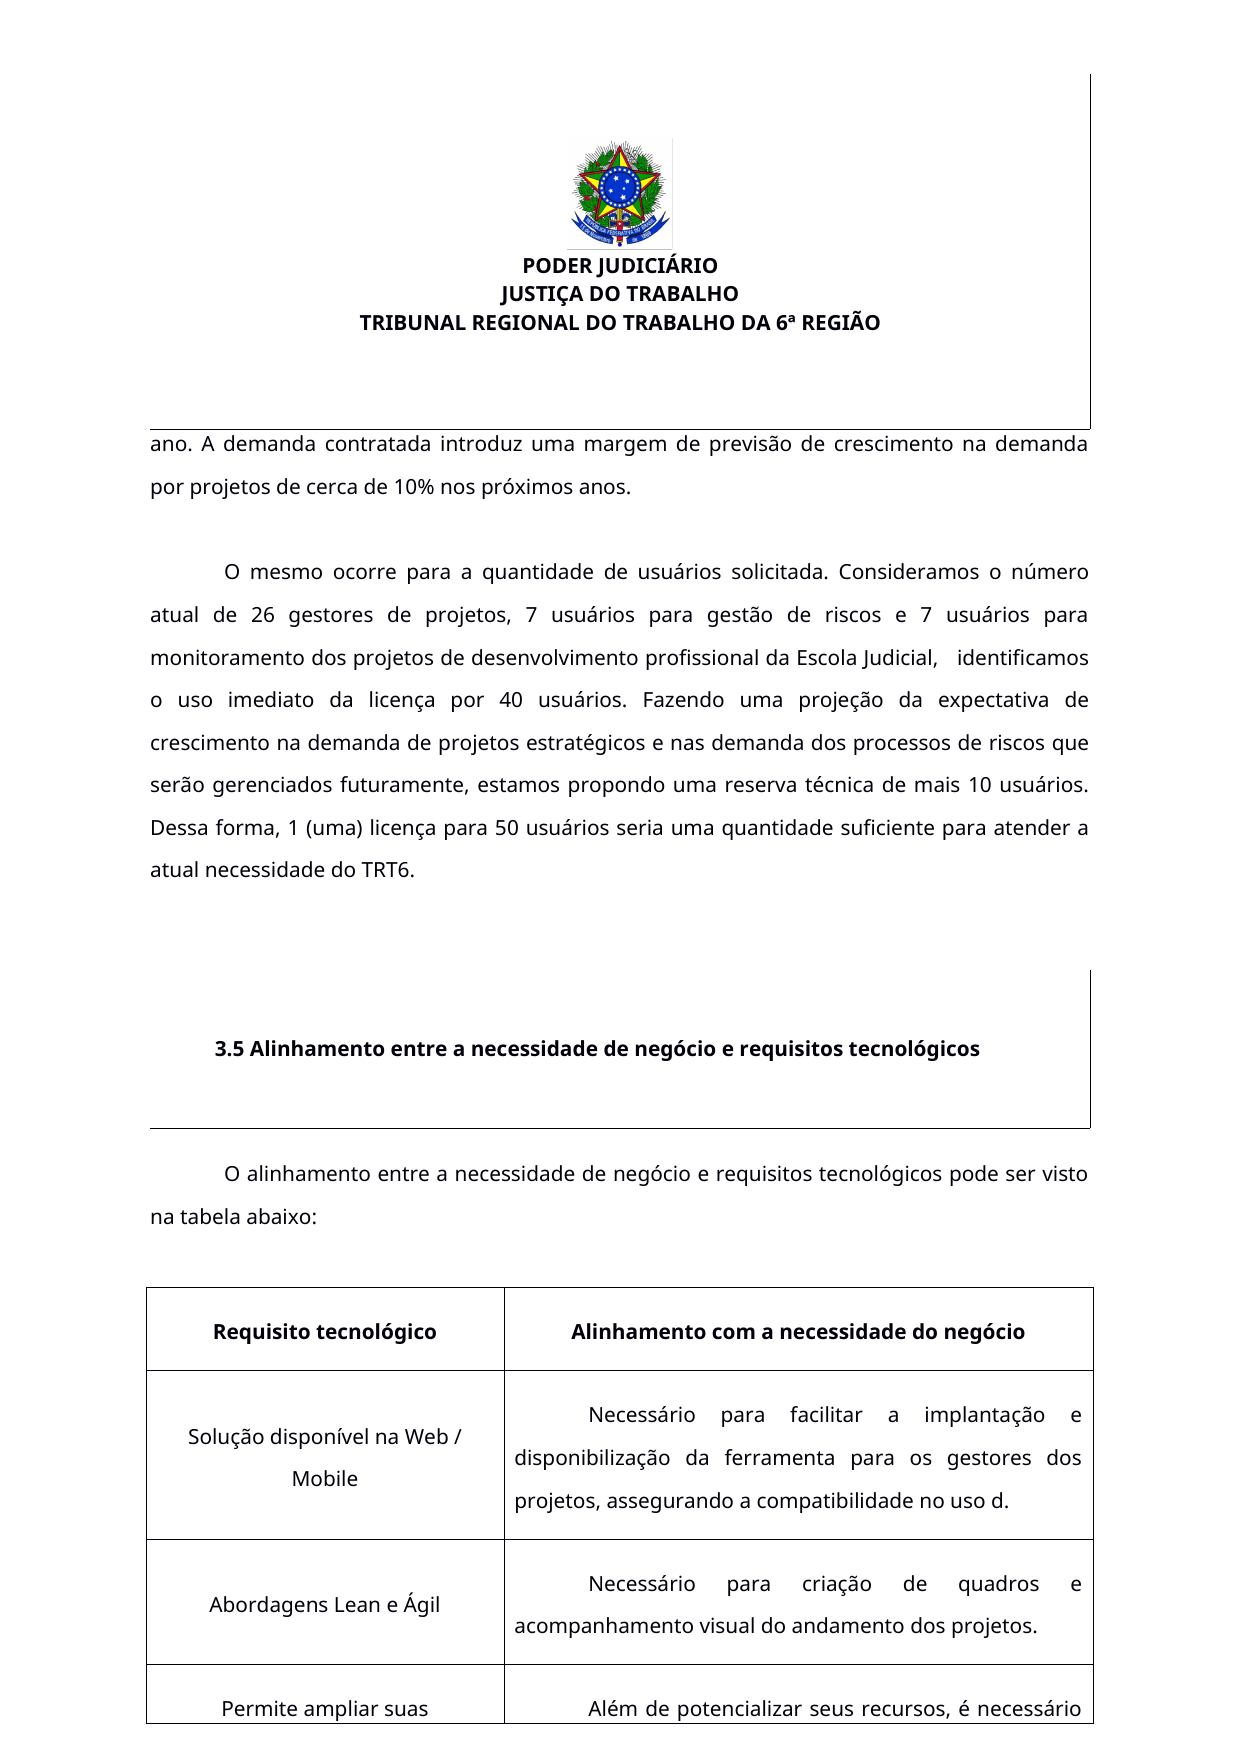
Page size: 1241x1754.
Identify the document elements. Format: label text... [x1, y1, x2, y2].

table_cell Abordagens Lean e Ágil [147, 1540, 504, 1664]
text 3.5 Alinhamento entre a necessidade de negócio e requisitos tecnológicos [150, 970, 1090, 1128]
table_cell Além de potencializar seus recursos, é necessário [505, 1665, 1093, 1723]
table_cell Necessário para facilitar a implantação e disponibilização da ferramenta para os gestores dos projetos, assegurando a compatibilidade no uso d. [505, 1371, 1093, 1538]
text O mesmo ocorre para a quantidade de usuários solicitada. Consideramos o número atual de 26 gestores de projetos, 7 usuários para gestão de riscos e 7 usuários para monitoramento dos projetos de desenvolvimento profissional da Escola Judicial, identificamos o uso imediato da licença por 40 usuários. Fazendo uma projeção da expectativa de crescimento na demanda de projetos estratégicos e nas demanda dos processos de riscos que serão gerenciados futuramente, estamos propondo uma reserva técnica de mais 10 usuários. Dessa forma, 1 (uma) licença para 50 usuários seria uma quantidade suficiente para atender a atual necessidade do TRT6. [150, 557, 1090, 884]
table_cell Solução disponível na Web / Mobile [147, 1371, 504, 1538]
table_cell Permite ampliar suas [147, 1665, 504, 1723]
text ano. A demanda contratada introduz uma margem de previsão de crescimento na demanda por projetos de cerca de 10% nos próximos anos. [150, 429, 1090, 501]
table_cell Necessário para criação de quadros e acompanhamento visual do andamento dos projetos. [505, 1540, 1093, 1664]
table_header Requisito tecnológico [147, 1288, 504, 1370]
table_header Alinhamento com a necessidade do negócio [505, 1288, 1093, 1370]
text O alinhamento entre a necessidade de negócio e requisitos tecnológicos pode ser visto na tabela abaixo: [150, 1159, 1090, 1231]
